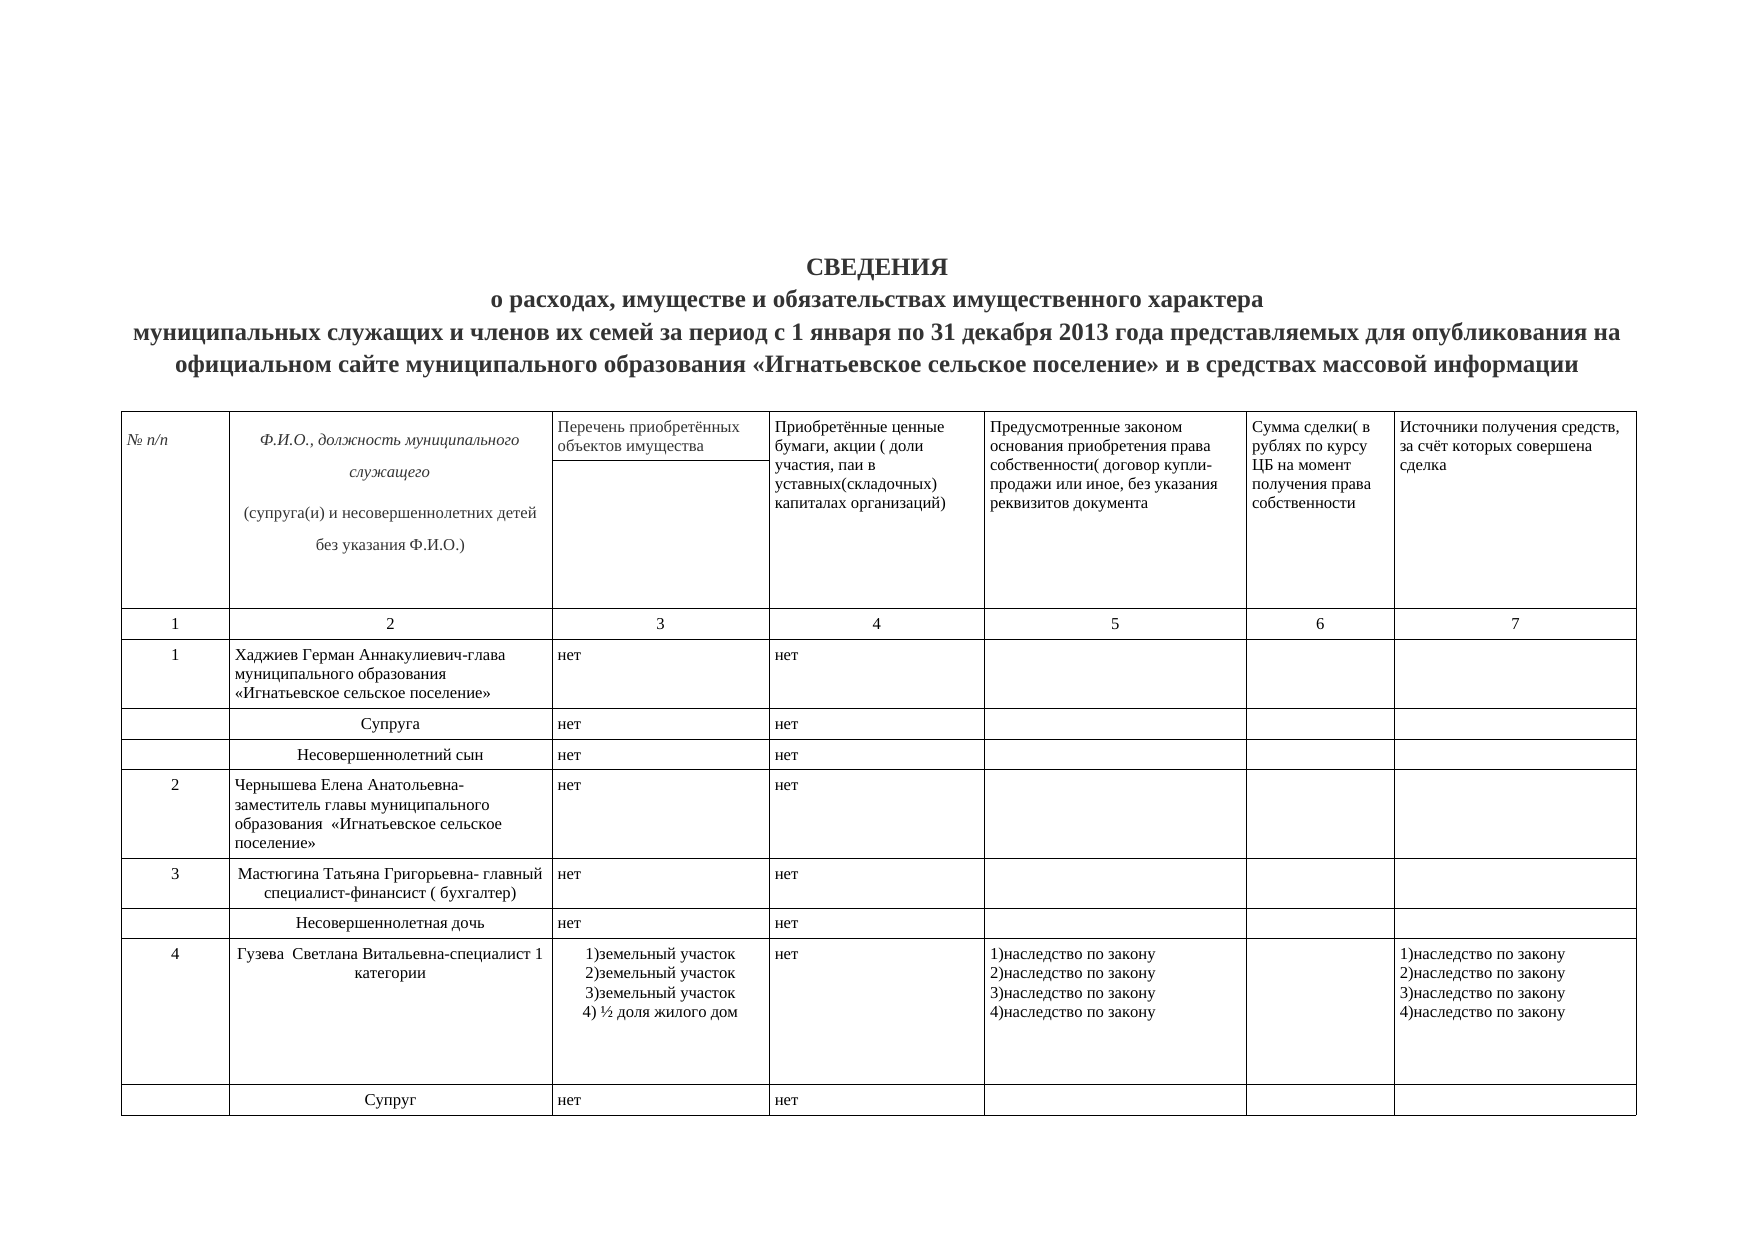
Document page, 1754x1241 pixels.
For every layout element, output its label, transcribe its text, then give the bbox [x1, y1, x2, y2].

table_cell Супруга [230, 709, 552, 739]
table_cell [1247, 939, 1394, 1084]
table_cell нет [553, 770, 769, 858]
table_cell [985, 640, 1246, 708]
table_cell Мастюгина Татьяна Григорьевна- главный специалист-финансист ( бухгалтер) [230, 859, 552, 908]
table_cell нет [770, 640, 984, 708]
table_header Приобретённые ценные бумаги, акции ( доли участия, паи в уставных(складочных) капиталах организаций) [770, 412, 984, 608]
table_cell Хаджиев Герман Аннакулиевич-глава муниципального образования «Игнатьевское сельское поселение» [230, 640, 552, 708]
table_cell Несовершеннолетний сын [230, 740, 552, 769]
table_cell 4 [770, 609, 984, 639]
table_header Ф.И.О., должность муниципального служащего (супруга(и) и несовершеннолетних детей без указания Ф.И.О.) [230, 412, 552, 608]
table_cell [1247, 640, 1394, 708]
table_header Перечень приобретённых объектов имущества [553, 412, 769, 460]
table_cell 6 [1247, 609, 1394, 639]
table_header Предусмотренные законом основания приобретения права собственности( договор купли-продажи или иное, без указания реквизитов документа [985, 412, 1246, 608]
text СВЕДЕНИЯ [118, 248, 1636, 281]
table_cell [985, 1085, 1246, 1115]
table_cell 2 [122, 770, 229, 858]
table_cell [985, 909, 1246, 938]
table_cell [1247, 859, 1394, 908]
table_cell 1 [122, 609, 229, 639]
table_cell [1247, 1085, 1394, 1115]
table_cell [1247, 709, 1394, 739]
text о расходах, имуществе и обязательствах имущественного характера [118, 281, 1636, 313]
table_cell нет [770, 909, 984, 938]
table_cell нет [770, 709, 984, 739]
table_cell нет [770, 1085, 984, 1115]
table_cell [1395, 1085, 1636, 1115]
table_cell [1395, 740, 1636, 769]
table_cell [1247, 740, 1394, 769]
table_cell нет [553, 859, 769, 908]
table_cell нет [553, 640, 769, 708]
text муниципальных служащих и членов их семей за период с 1 января по 31 декабря 2013 года представляемых для опубликования на официальном сайте муниципального образования «Игнатьевское сельское поселение» и в средствах массовой информации [118, 313, 1636, 378]
table_cell [985, 740, 1246, 769]
table_cell [122, 1085, 229, 1115]
table_cell [122, 740, 229, 769]
table_cell 5 [985, 609, 1246, 639]
table_cell [1395, 709, 1636, 739]
table_cell [1247, 770, 1394, 858]
table_cell 1)наследство по закону 2)наследство по закону 3)наследство по закону 4)наследство по закону [985, 939, 1246, 1084]
table_cell [1395, 909, 1636, 938]
table_cell 3 [553, 609, 769, 639]
table_cell [1395, 640, 1636, 708]
table_header Сумма сделки( в рублях по курсу ЦБ на момент получения права собственности [1247, 412, 1394, 608]
table_cell [985, 859, 1246, 908]
table_cell 7 [1395, 609, 1636, 639]
table_cell Гузева Светлана Витальевна-специалист 1 категории [230, 939, 552, 1084]
table_cell 1 [122, 640, 229, 708]
table_cell нет [770, 770, 984, 858]
table_cell [985, 709, 1246, 739]
table_cell [985, 770, 1246, 858]
table_cell [1395, 859, 1636, 908]
table_cell 1)земельный участок 2)земельный участок 3)земельный участок 4) ½ доля жилого дом [553, 939, 769, 1084]
table_cell Чернышева Елена Анатольевна-заместитель главы муниципального образования «Игнатьевское сельское поселение» [230, 770, 552, 858]
table_cell 4 [122, 939, 229, 1084]
table_cell нет [553, 740, 769, 769]
table_header № п/п [122, 412, 229, 608]
table_cell нет [770, 939, 984, 1084]
table_header Источники получения средств, за счёт которых совершена сделка [1395, 412, 1636, 608]
table_cell [1395, 770, 1636, 858]
table_cell [122, 909, 229, 938]
table_cell 1)наследство по закону 2)наследство по закону 3)наследство по закону 4)наследство по закону [1395, 939, 1636, 1084]
table_cell Супруг [230, 1085, 552, 1115]
table_cell 2 [230, 609, 552, 639]
table_cell Несовершеннолетная дочь [230, 909, 552, 938]
table_cell 3 [122, 859, 229, 908]
table_cell нет [770, 740, 984, 769]
table_cell [122, 709, 229, 739]
table_cell нет [553, 909, 769, 938]
table_cell нет [553, 709, 769, 739]
table_cell нет [553, 1085, 769, 1115]
table_cell [553, 461, 769, 608]
table_cell [1247, 909, 1394, 938]
table_cell нет [770, 859, 984, 908]
